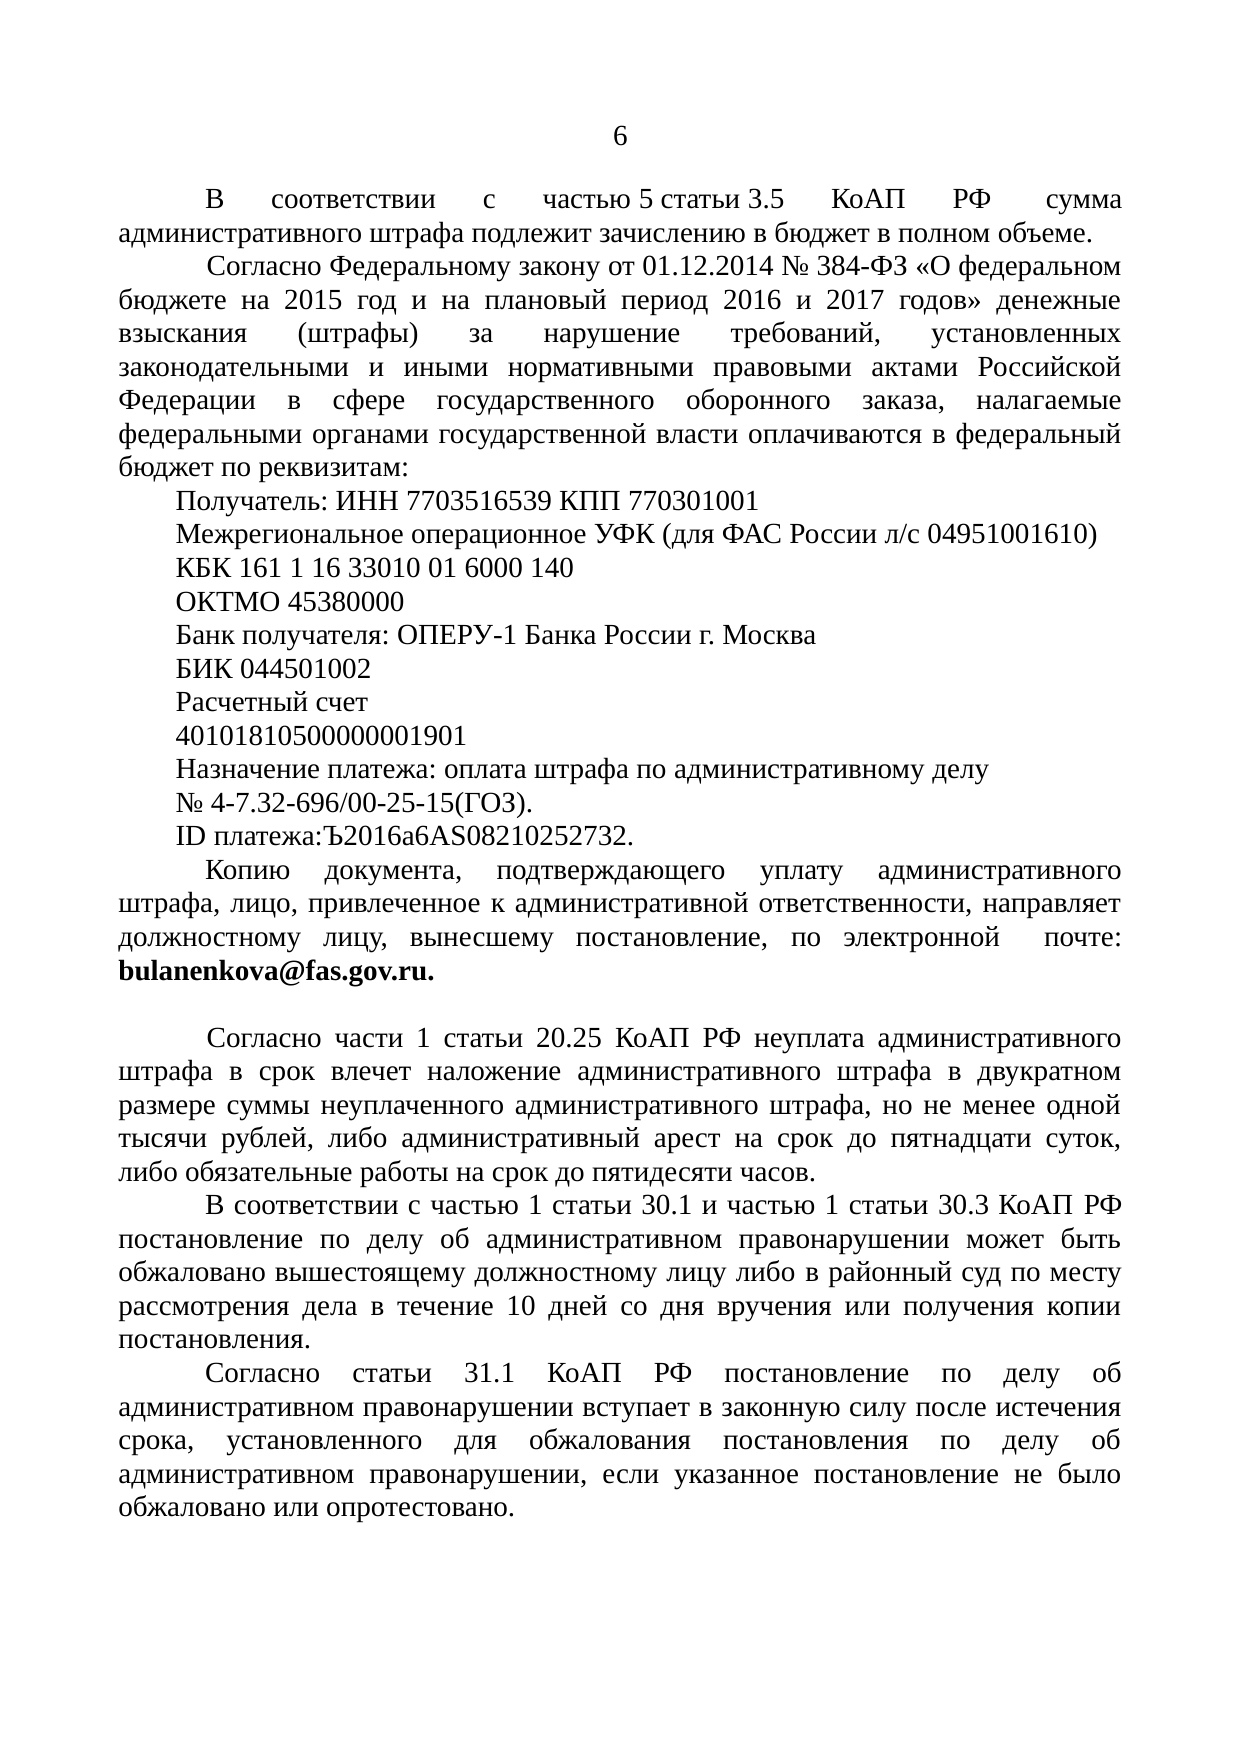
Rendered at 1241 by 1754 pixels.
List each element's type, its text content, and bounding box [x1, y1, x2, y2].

text Расчетный счет 40101810500000001901 [175, 684, 1122, 751]
text Межрегиональное операционное УФК (для ФАС России л/с 04951001610) [175, 517, 1122, 550]
text ОКТМО 45380000 Банк получателя: ОПЕРУ-1 Банка России г. Москва [175, 584, 1122, 651]
text КБК 161 1 16 33010 01 6000 140 [175, 550, 1122, 584]
text Копию документа, подтверждающего уплату административного штрафа, лицо, привлеченное к административной ответственности, направляет должностному лицу, вынесшему постановление, по электронной почте: bulanenkova@fas.gov.ru. [118, 852, 1122, 986]
text ID платежа:Ъ2016a6AS08210252732. [175, 818, 1122, 852]
text Согласно статьи 31.1 КоАП РФ постановление по делу об административном правонарушении вступает в законную силу после истечения срока, установленного для обжалования постановления по делу об административном правонарушении, если указанное постановление не было обжаловано или опротестовано. [118, 1355, 1122, 1523]
text В соответствии с частью 5 статьи 3.5 КоАП РФ сумма административного штрафа подлежит зачислению в бюджет в полном объеме. [118, 181, 1122, 248]
text Согласно Федеральному закону от 01.12.2014 № 384-ФЗ «О федеральном бюджете на 2015 год и на плановый период 2016 и 2017 годов» денежные взыскания (штрафы) за нарушение требований, установленных законодательными и иными нормативными правовыми актами Российской Федерации в сфере государственного оборонного заказа, налагаемые федеральными органами государственной власти оплачиваются в федеральный бюджет по реквизитам: [118, 248, 1122, 483]
text Назначение платежа: оплата штрафа по административному делу № 4-7.32-696/00-25-15(ГОЗ). [175, 751, 1122, 818]
text Получатель: ИНН 7703516539 КПП 770301001 [175, 483, 1122, 517]
text В соответствии с частью 1 статьи 30.1 и частью 1 статьи 30.3 КоАП РФ постановление по делу об административном правонарушении может быть обжаловано вышестоящему должностному лицу либо в районный суд по месту рассмотрения дела в течение 10 дней со дня вручения или получения копии постановления. [118, 1187, 1122, 1355]
text БИК 044501002 [175, 651, 1122, 684]
text Согласно части 1 статьи 20.25 КоАП РФ неуплата административного штрафа в срок влечет наложение административного штрафа в двукратном размере суммы неуплаченного административного штрафа, но не менее одной тысячи рублей, либо административный арест на срок до пятнадцати суток, либо обязательные работы на срок до пятидесяти часов. [118, 1020, 1122, 1187]
